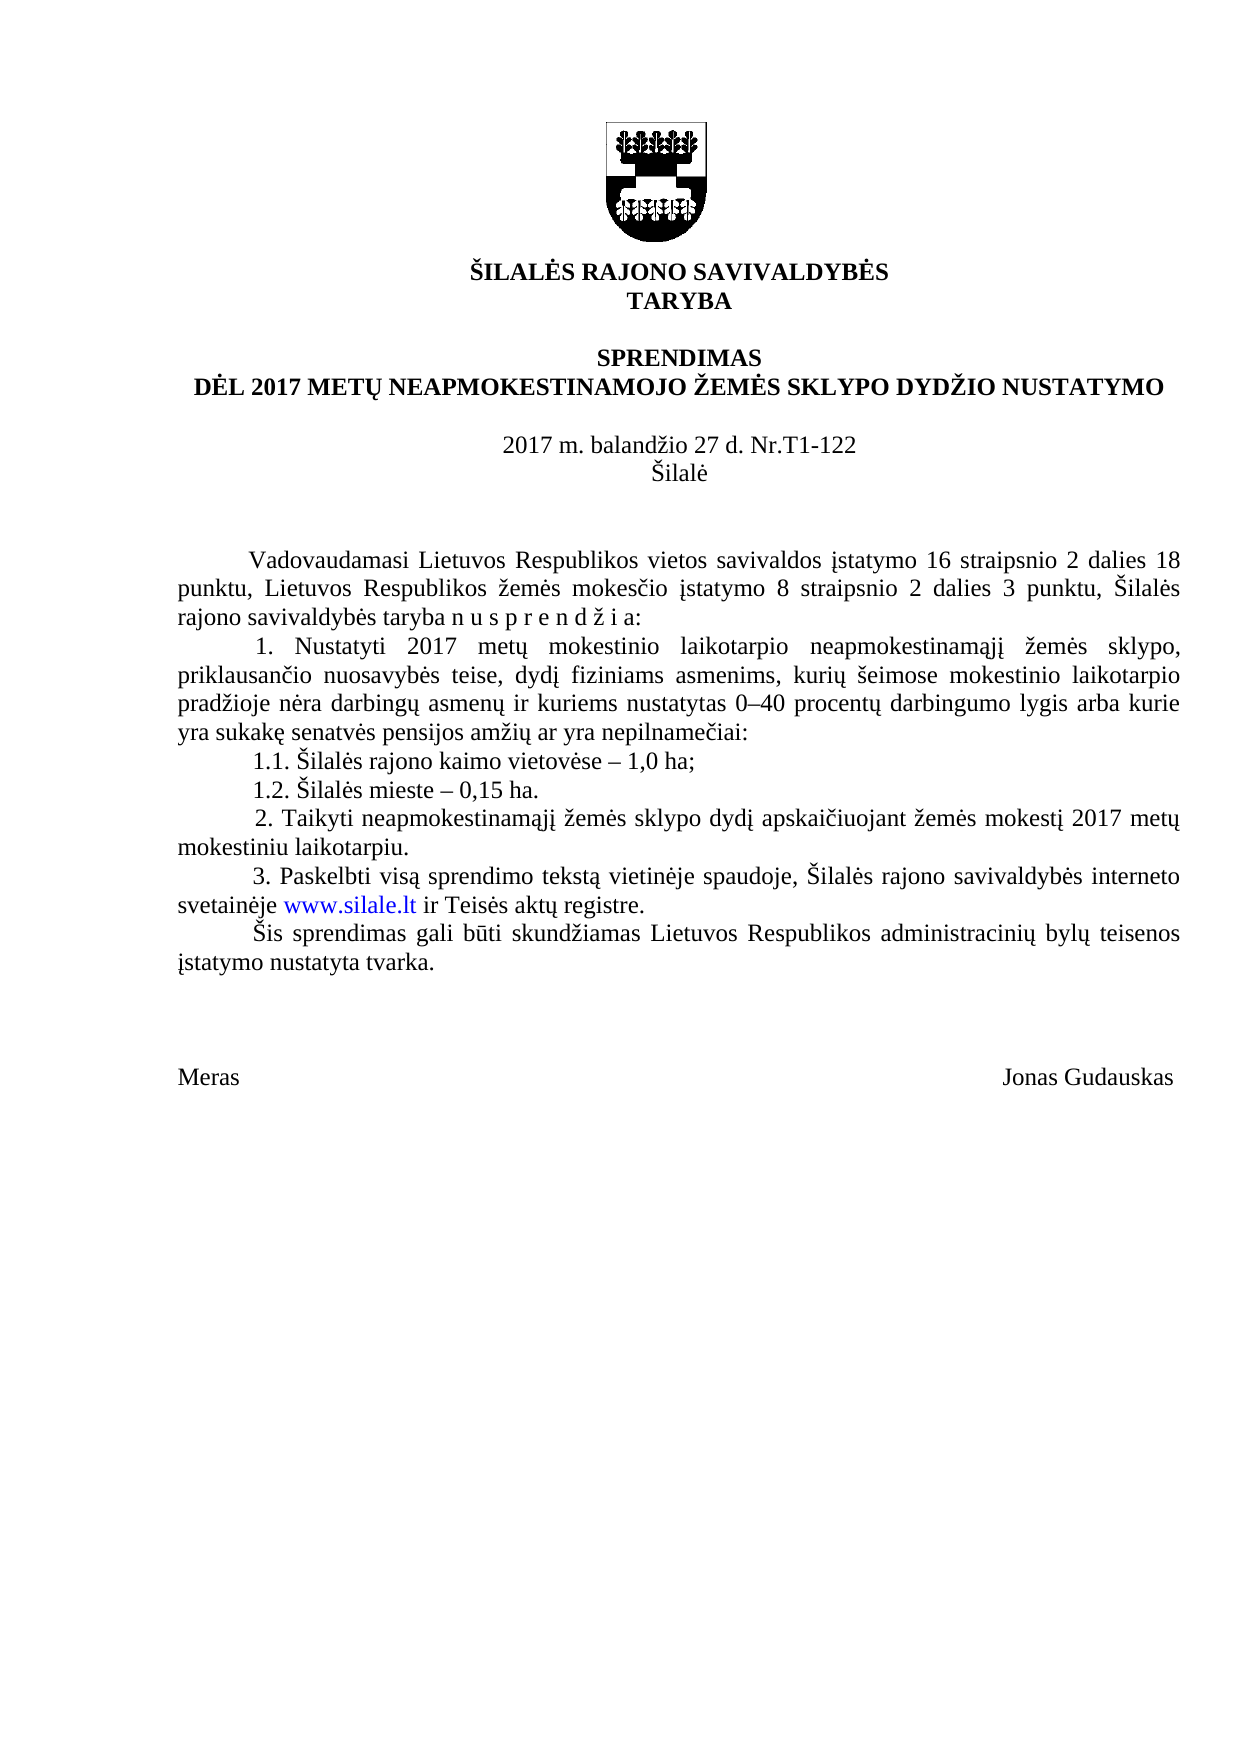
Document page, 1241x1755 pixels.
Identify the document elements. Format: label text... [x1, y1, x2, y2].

text 2. Taikyti neapmokestinamąjį žemės sklypo dydį apskaičiuojant žemės mokestį 2017 metų mokestiniu laikotarpiu. [177, 803, 1181, 861]
text ŠILALĖS RAJONO SAVIVALDYBĖS [177, 257, 1181, 286]
text 2017 m. balandžio 27 d. Nr.T1-122 [177, 430, 1181, 458]
text Meras Jonas Gudauskas [177, 1062, 1181, 1091]
text 3. Paskelbti visą sprendimo tekstą vietinėje spaudoje, Šilalės rajono savivaldybės interneto svetainėje www.silale.lt ir Teisės aktų registre. [177, 861, 1181, 918]
text 1.2. Šilalės mieste – 0,15 ha. [177, 775, 1181, 803]
text Vadovaudamasi Lietuvos Respublikos vietos savivaldos įstatymo 16 straipsnio 2 dalies 18 punktu, Lietuvos Respublikos žemės mokesčio įstatymo 8 straipsnio 2 dalies 3 punktu, Šilalės rajono savivaldybės taryba n u s p r e n d ž i a: [177, 545, 1181, 631]
text TARYBA [177, 286, 1181, 315]
text Šis sprendimas gali būti skundžiamas Lietuvos Respublikos administracinių bylų teisenos įstatymo nustatyta tvarka. [177, 918, 1181, 976]
text SPRENDIMAS [177, 343, 1181, 372]
text Šilalė [177, 458, 1181, 487]
text 1. Nustatyti 2017 metų mokestinio laikotarpio neapmokestinamąjį žemės sklypo, priklausančio nuosavybės teise, dydį fiziniams asmenims, kurių šeimose mokestinio laikotarpio pradžioje nėra darbingų asmenų ir kuriems nustatytas 0–40 procentų darbingumo lygis arba kurie yra sukakę senatvės pensijos amžių ar yra nepilnamečiai: [177, 631, 1181, 746]
text DĖL 2017 METŲ NEAPMOKESTINAMOJO ŽEMĖS SKLYPO DYDŽIO NUSTATYMO [177, 372, 1181, 401]
text 1.1. Šilalės rajono kaimo vietovėse – 1,0 ha; [177, 746, 1181, 775]
